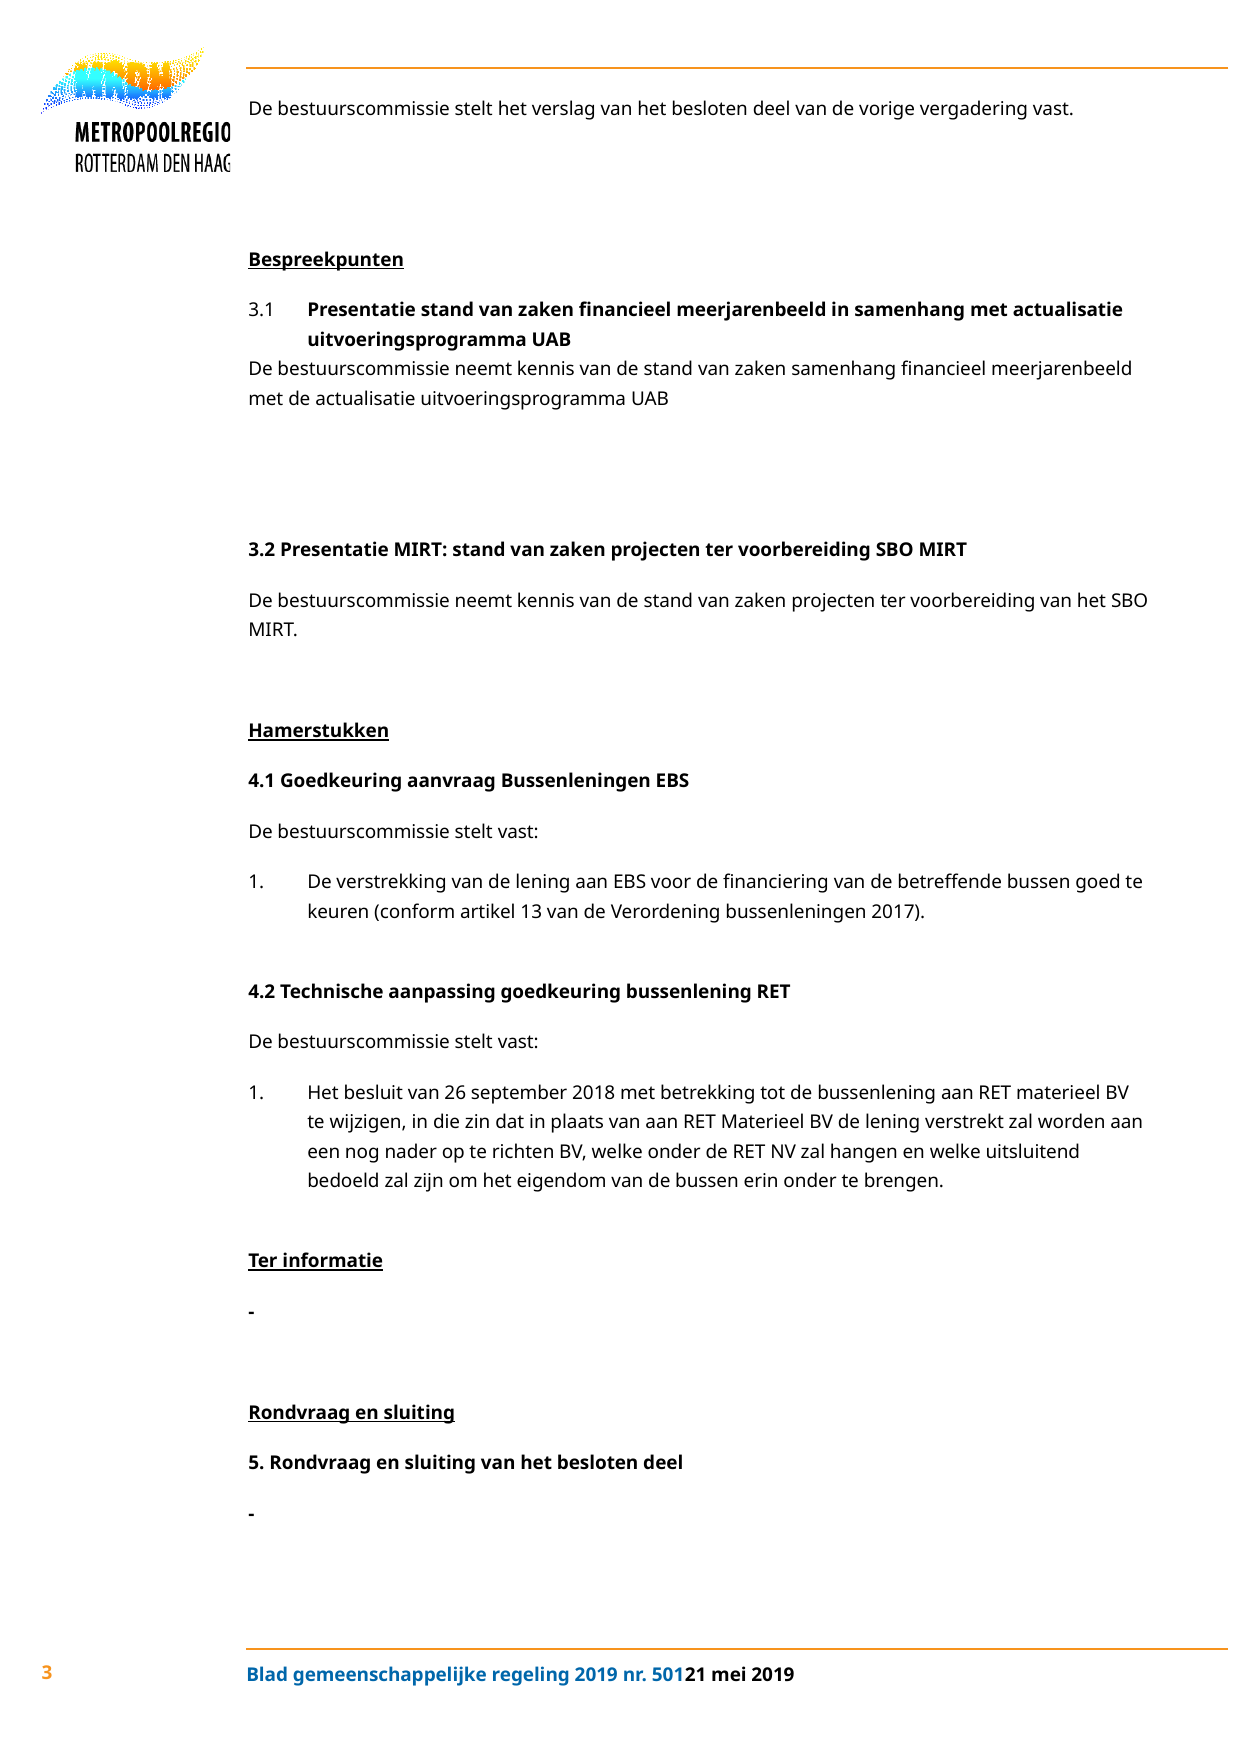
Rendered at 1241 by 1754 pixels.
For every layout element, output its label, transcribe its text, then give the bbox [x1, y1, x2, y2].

text 4.1 Goedkeuring aanvraag Bussenleningen EBS [248, 768, 1152, 793]
text 3.2 Presentatie MIRT: stand van zaken projecten ter voorbereiding SBO MIRT [248, 536, 1152, 562]
text De bestuurscommissie stelt vast: [248, 818, 1152, 844]
text Bespreekpunten [248, 246, 1152, 272]
text 4.2 Technische aanpassing goedkeuring bussenlening RET [248, 978, 1152, 1004]
text Rondvraag en sluiting [248, 1399, 1152, 1425]
text Ter informatie [248, 1248, 1152, 1273]
text - [248, 1500, 1152, 1526]
text De bestuurscommissie neemt kennis van de stand van zaken projecten ter voorbereiding van het SBO MIRT. [248, 587, 1152, 642]
text De bestuurscommissie neemt kennis van de stand van zaken samenhang financieel meerjarenbeeld met de actualisatie uitvoeringsprogramma UAB [248, 356, 1152, 411]
list Het besluit van 26 september 2018 met betrekking tot de bussenlening aan RET materieel BV te wijzigen, in die zin dat in plaats van aan RET Materieel BV de lening verstrekt zal worden aan een nog nader op te richten BV, welke onder de RET NV zal hangen en welke uitsluitend bedoeld zal zijn om het eigendom van de bussen erin onder te brengen. [248, 1079, 1152, 1193]
list De verstrekking van de lening aan EBS voor de financiering van de betreffende bussen goed te keuren (conform artikel 13 van de Verordening bussenleningen 2017). [248, 868, 1152, 924]
picture [41, 47, 231, 172]
list Presentatie stand van zaken financieel meerjarenbeeld in samenhang met actualisatie uitvoeringsprogramma UAB [248, 296, 1152, 352]
text De bestuurscommissie stelt vast: [248, 1028, 1152, 1054]
text - [248, 1298, 1152, 1324]
text 5. Rondvraag en sluiting van het besloten deel [248, 1449, 1152, 1475]
text Hamerstukken [248, 717, 1152, 743]
text De bestuurscommissie stelt het verslag van het besloten deel van de vorige vergadering vast. [248, 95, 1152, 121]
